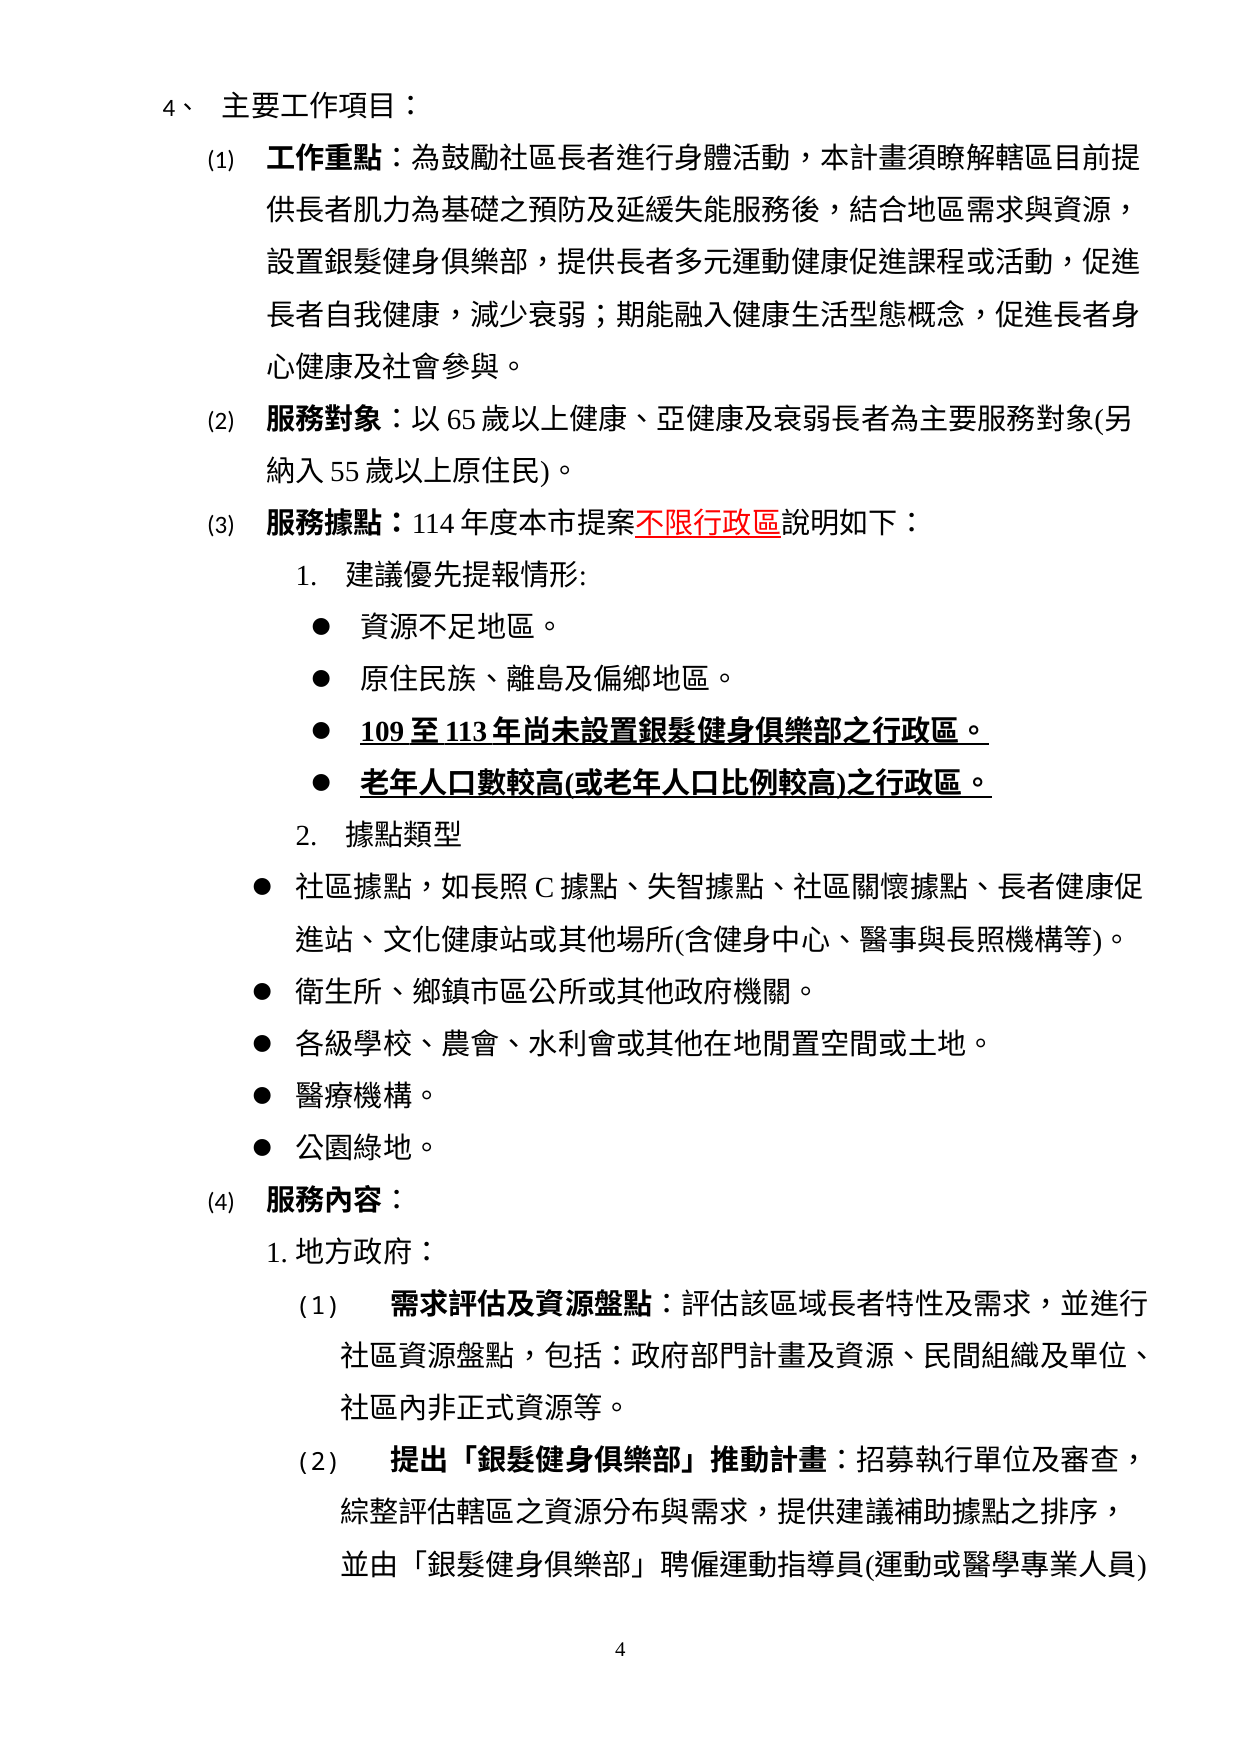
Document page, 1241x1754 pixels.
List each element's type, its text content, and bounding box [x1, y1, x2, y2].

list 據點類型 [295, 804, 1152, 856]
list 提出「銀髮健身俱樂部」推動計畫：招募執行單位及審查，綜整評估轄區之資源分布與需求，提供建議補助據點之排序，並由「銀髮健身俱樂部」聘僱運動指導員(運動或醫學專業人員)或協助人員提供檢測評估與指導。另得評估結合教育部體育署「運動i台灣計畫」既有轄區內巡迴運動指導團、國民健康署「整合性預防及延緩失能計畫-長者健康促進站」量能納入規劃。 [295, 1429, 1152, 1585]
list 主要工作項目： [162, 75, 1152, 127]
list 服務內容： [207, 1169, 1152, 1221]
list 109至113年尚未設置銀髮健身俱樂部之行政區。 [310, 700, 1152, 752]
list 老年人口數較高(或老年人口比例較高)之行政區。 [310, 752, 1152, 804]
list 衛生所、鄉鎮市區公所或其他政府機關。 [251, 960, 1152, 1012]
list 服務據點：114年度本市提案不限行政區說明如下： [207, 492, 1152, 544]
list 需求評估及資源盤點：評估該區域長者特性及需求，並進行社區資源盤點，包括：政府部門計畫及資源、民間組織及單位、社區內非正式資源等。 [295, 1273, 1152, 1429]
list 資源不足地區。 [310, 596, 1152, 648]
list 公園綠地。 [251, 1117, 1152, 1169]
list 服務對象：以65歲以上健康、亞健康及衰弱長者為主要服務對象(另納入55歲以上原住民)。 [207, 387, 1152, 492]
list 地方政府： [266, 1221, 1152, 1273]
list 工作重點：為鼓勵社區長者進行身體活動，本計畫須瞭解轄區目前提供長者肌力為基礎之預防及延緩失能服務後，結合地區需求與資源，設置銀髮健身俱樂部，提供長者多元運動健康促進課程或活動，促進長者自我健康，減少衰弱；期能融入健康生活型態概念，促進長者身心健康及社會參與。 [207, 127, 1152, 387]
list 醫療機構。 [251, 1064, 1152, 1117]
list 各級學校、農會、水利會或其他在地閒置空間或土地。 [251, 1012, 1152, 1064]
list 建議優先提報情形: [295, 544, 1152, 596]
list 原住民族、離島及偏鄉地區。 [310, 648, 1152, 700]
list 社區據點，如長照C據點、失智據點、社區關懷據點、長者健康促進站、文化健康站或其他場所(含健身中心、醫事與長照機構等)。 [251, 856, 1152, 960]
